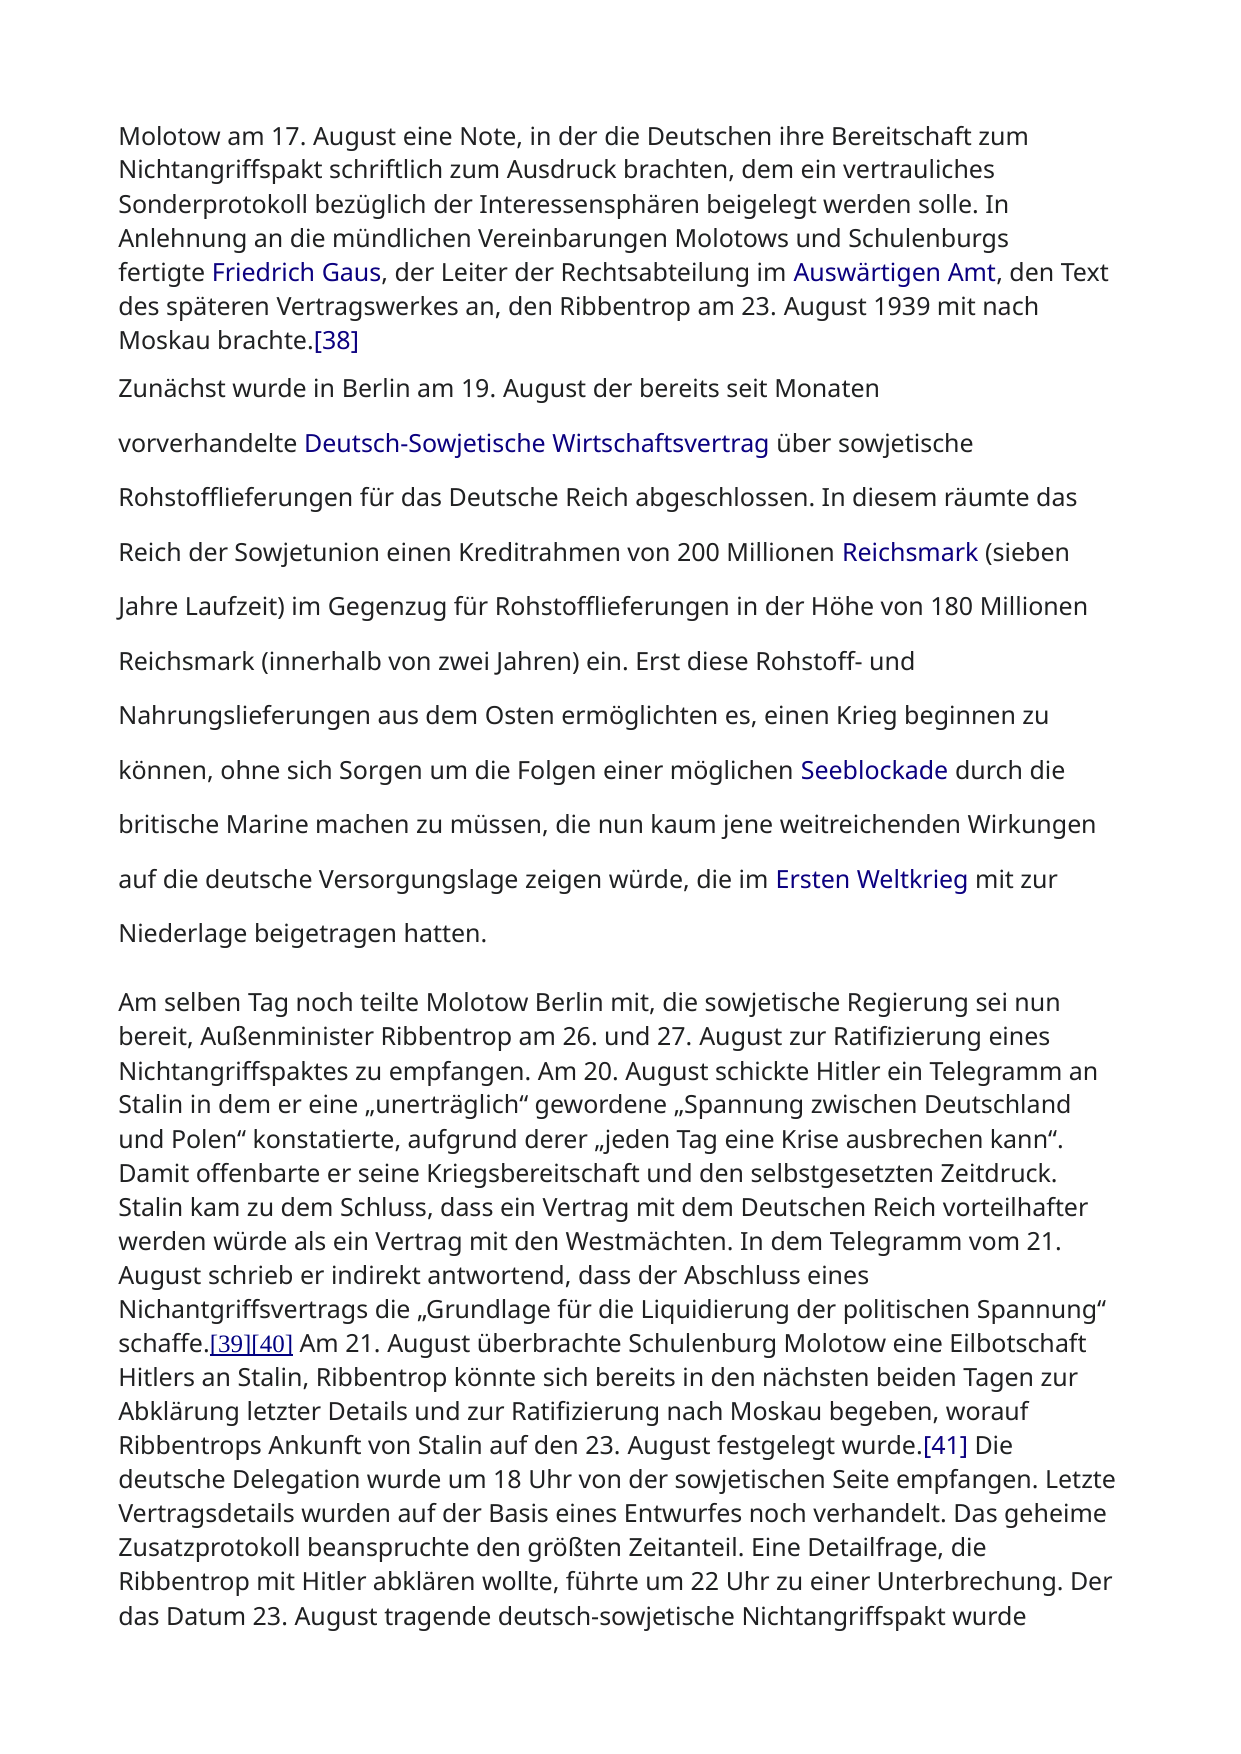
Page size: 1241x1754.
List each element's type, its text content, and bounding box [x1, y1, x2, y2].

text Zunächst wurde in Berlin am 19. August der bereits seit Monaten vorverhandelte Deutsch-Sowjetische Wirtschaftsvertrag über sowjetische Rohstofflieferungen für das Deutsche Reich abgeschlossen. In diesem räumte das Reich der Sowjetunion einen Kreditrahmen von 200 Millionen Reichsmark (sieben Jahre Laufzeit) im Gegenzug für Rohstofflieferungen in der Höhe von 180 Millionen Reichsmark (innerhalb von zwei Jahren) ein. Erst diese Rohstoff- und Nahrungslieferungen aus dem Osten ermöglichten es, einen Krieg beginnen zu können, ohne sich Sorgen um die Folgen einer möglichen Seeblockade durch die britische Marine machen zu müssen, die nun kaum jene weitreichenden Wirkungen auf die deutsche Versorgungslage zeigen würde, die im Ersten Weltkrieg mit zur Niederlage beigetragen hatten. [118, 371, 1122, 950]
text Molotow am 17. August eine Note, in der die Deutschen ihre Bereitschaft zum Nichtangriffspakt schriftlich zum Ausdruck brachten, dem ein vertrauliches Sonderprotokoll bezüglich der Interessensphären beigelegt werden solle. In Anlehnung an die mündlichen Vereinbarungen Molotows und Schulenburgs fertigte Friedrich Gaus, der Leiter der Rechtsabteilung im Auswärtigen Amt, den Text des späteren Vertragswerkes an, den Ribbentrop am 23. August 1939 mit nach Moskau brachte.[38] [118, 118, 1122, 357]
text Am selben Tag noch teilte Molotow Berlin mit, die sowjetische Regierung sei nun bereit, Außenminister Ribbentrop am 26. und 27. August zur Ratifizierung eines Nichtangriffspaktes zu empfangen. Am 20. August schickte Hitler ein Telegramm an Stalin in dem er eine „unerträglich“ gewordene „Spannung zwischen Deutschland und Polen“ konstatierte, aufgrund derer „jeden Tag eine Krise ausbrechen kann“. Damit offenbarte er seine Kriegsbereitschaft und den selbstgesetzten Zeitdruck. Stalin kam zu dem Schluss, dass ein Vertrag mit dem Deutschen Reich vorteilhafter werden würde als ein Vertrag mit den Westmächten. In dem Telegramm vom 21. August schrieb er indirekt antwortend, dass der Abschluss eines Nichantgriffsvertrags die „Grundlage für die Liquidierung der politischen Spannung“ schaffe.[39][40] Am 21. August überbrachte Schulenburg Molotow eine Eilbotschaft Hitlers an Stalin, Ribbentrop könnte sich bereits in den nächsten beiden Tagen zur Abklärung letzter Details und zur Ratifizierung nach Moskau begeben, worauf Ribbentrops Ankunft von Stalin auf den 23. August festgelegt wurde.[41] Die deutsche Delegation wurde um 18 Uhr von der sowjetischen Seite empfangen. Letzte Vertragsdetails wurden auf der Basis eines Entwurfes noch verhandelt. Das geheime Zusatzprotokoll beanspruchte den größten Zeitanteil. Eine Detailfrage, die Ribbentrop mit Hitler abklären wollte, führte um 22 Uhr zu einer Unterbrechung. Der das Datum 23. August tragende deutsch-sowjetische Nichtangriffspakt wurde [118, 985, 1122, 1632]
